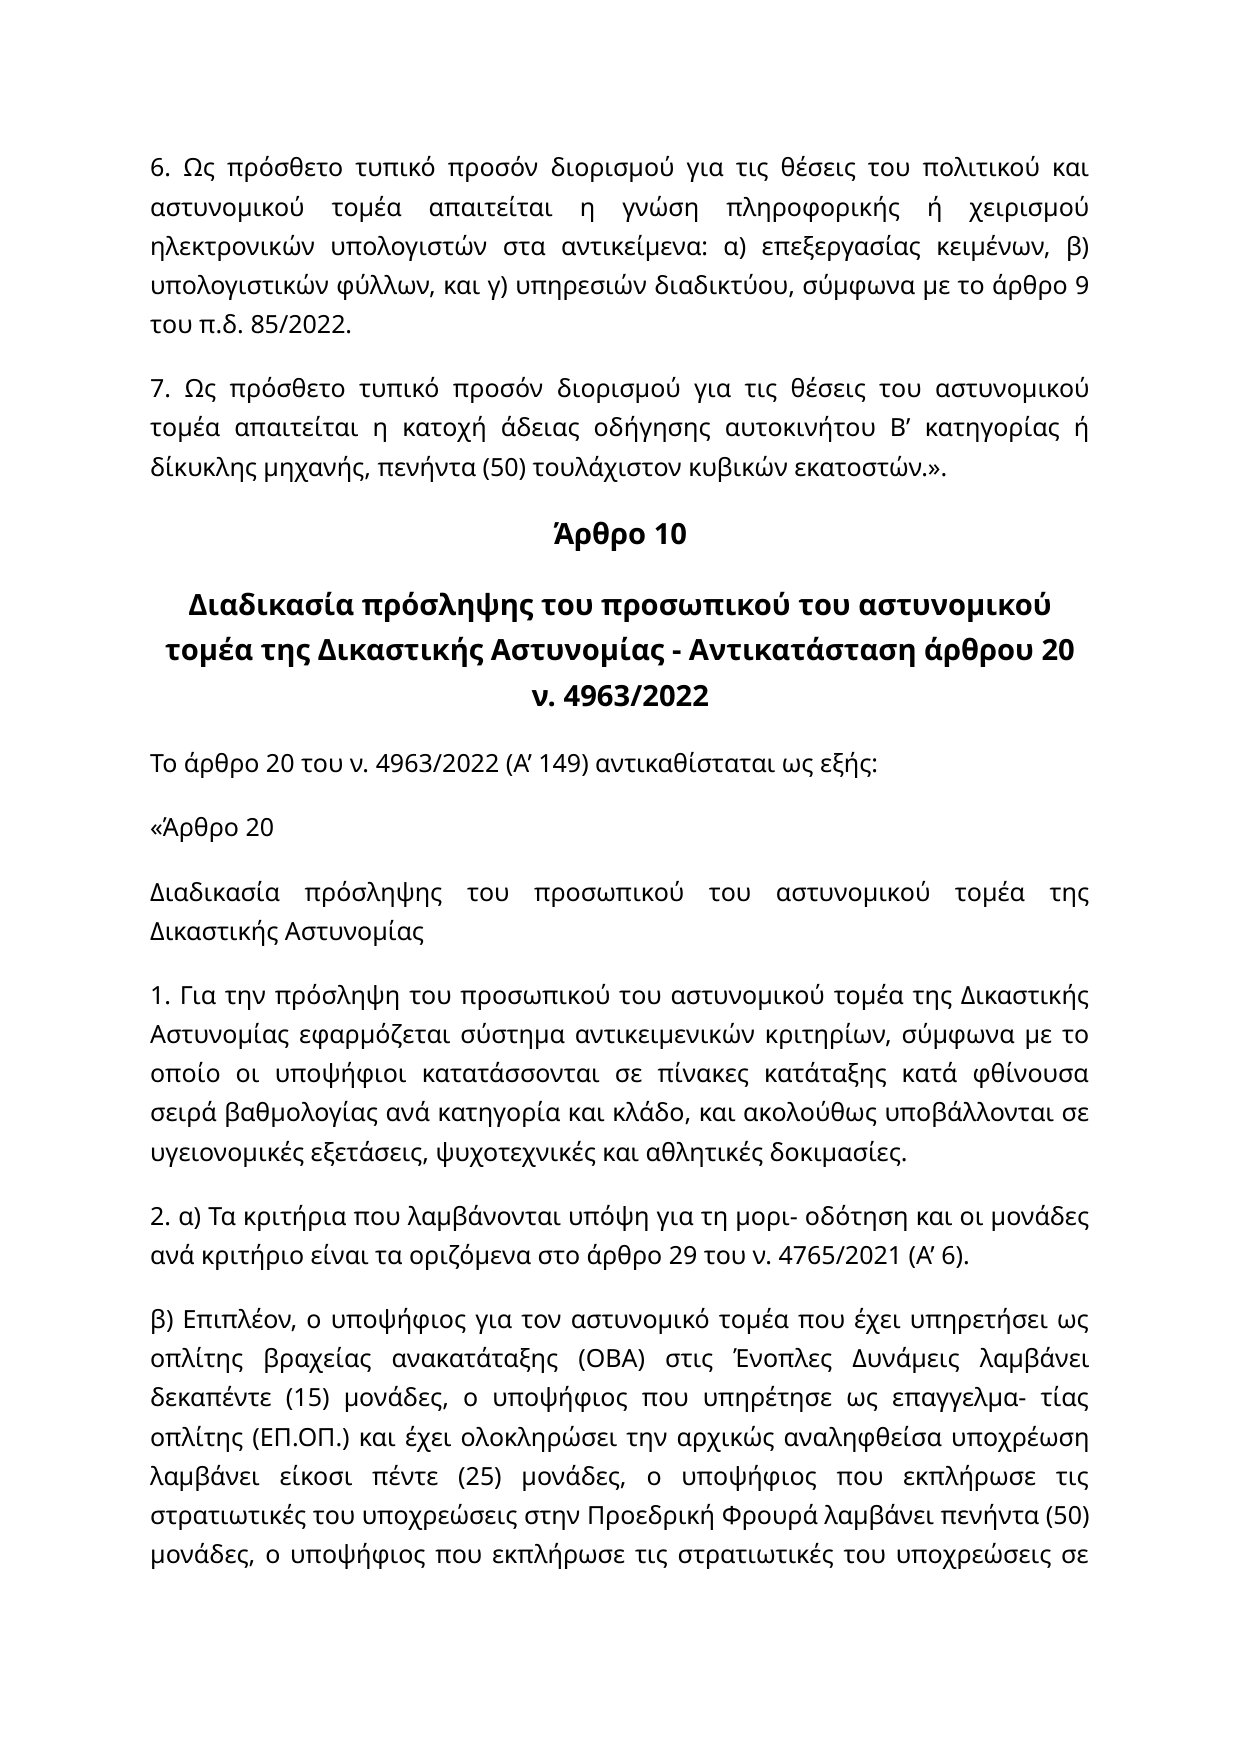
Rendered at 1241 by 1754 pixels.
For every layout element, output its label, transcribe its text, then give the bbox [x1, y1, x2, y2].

subtitle Διαδικασία πρόσληψης του προσωπικού του αστυνομικού τομέα της Δικαστικής Αστυνομίας - Αντικατάσταση άρθρου 20 ν. 4963/2022 [150, 584, 1090, 715]
text Διαδικασία πρόσληψης του προσωπικού του αστυνομικού τομέα της Δικαστικής Αστυνομίας [150, 874, 1090, 947]
text «Άρθρο 20 [150, 810, 1090, 844]
text 2. α) Τα κριτήρια που λαμβάνονται υπόψη για τη μορι- οδότηση και οι μονάδες ανά κριτήριο είναι τα οριζόμενα στο άρθρο 29 του ν. 4765/2021 (Α’ 6). [150, 1198, 1090, 1272]
text 6. Ως πρόσθετο τυπικό προσόν διορισμού για τις θέσεις του πολιτικού και αστυνομικού τομέα απαιτείται η γνώση πληροφορικής ή χειρισμού ηλεκτρονικών υπολογιστών στα αντικείμενα: α) επεξεργασίας κειμένων, β) υπολογιστικών φύλλων, και γ) υπηρεσιών διαδικτύου, σύμφωνα με το άρθρο 9 του π.δ. 85/2022. [150, 150, 1090, 341]
subtitle Άρθρο 10 [150, 513, 1090, 553]
text Το άρθρο 20 του ν. 4963/2022 (Α’ 149) αντικαθίσταται ως εξής: [150, 746, 1090, 780]
text 1. Για την πρόσληψη του προσωπικού του αστυνομικού τομέα της Δικαστικής Αστυνομίας εφαρμόζεται σύστημα αντικειμενικών κριτηρίων, σύμφωνα με το οποίο οι υποψήφιοι κατατάσσονται σε πίνακες κατάταξης κατά φθίνουσα σειρά βαθμολογίας ανά κατηγορία και κλάδο, και ακολούθως υποβάλλονται σε υγειονομικές εξετάσεις, ψυχοτεχνικές και αθλητικές δοκιμασίες. [150, 977, 1090, 1168]
text 7. Ως πρόσθετο τυπικό προσόν διορισμού για τις θέσεις του αστυνομικού τομέα απαιτείται η κατοχή άδειας οδήγησης αυτοκινήτου Β’ κατηγορίας ή δίκυκλης μηχανής, πενήντα (50) τουλάχιστον κυβικών εκατοστών.». [150, 371, 1090, 483]
text β) Επιπλέον, ο υποψήφιος για τον αστυνομικό τομέα που έχει υπηρετήσει ως οπλίτης βραχείας ανακατάταξης (ΟΒΑ) στις Ένοπλες Δυνάμεις λαμβάνει δεκαπέντε (15) μονάδες, ο υποψήφιος που υπηρέτησε ως επαγγελμα- τίας οπλίτης (ΕΠ.ΟΠ.) και έχει ολοκληρώσει την αρχικώς αναληφθείσα υποχρέωση λαμβάνει είκοσι πέντε (25) μονάδες, ο υποψήφιος που εκπλήρωσε τις στρατιωτικές του υποχρεώσεις στην Προεδρική Φρουρά λαμβάνει πενήντα (50) μονάδες, ο υποψήφιος που εκπλήρωσε τις στρατιωτικές του υποχρεώσεις σε [150, 1302, 1090, 1571]
